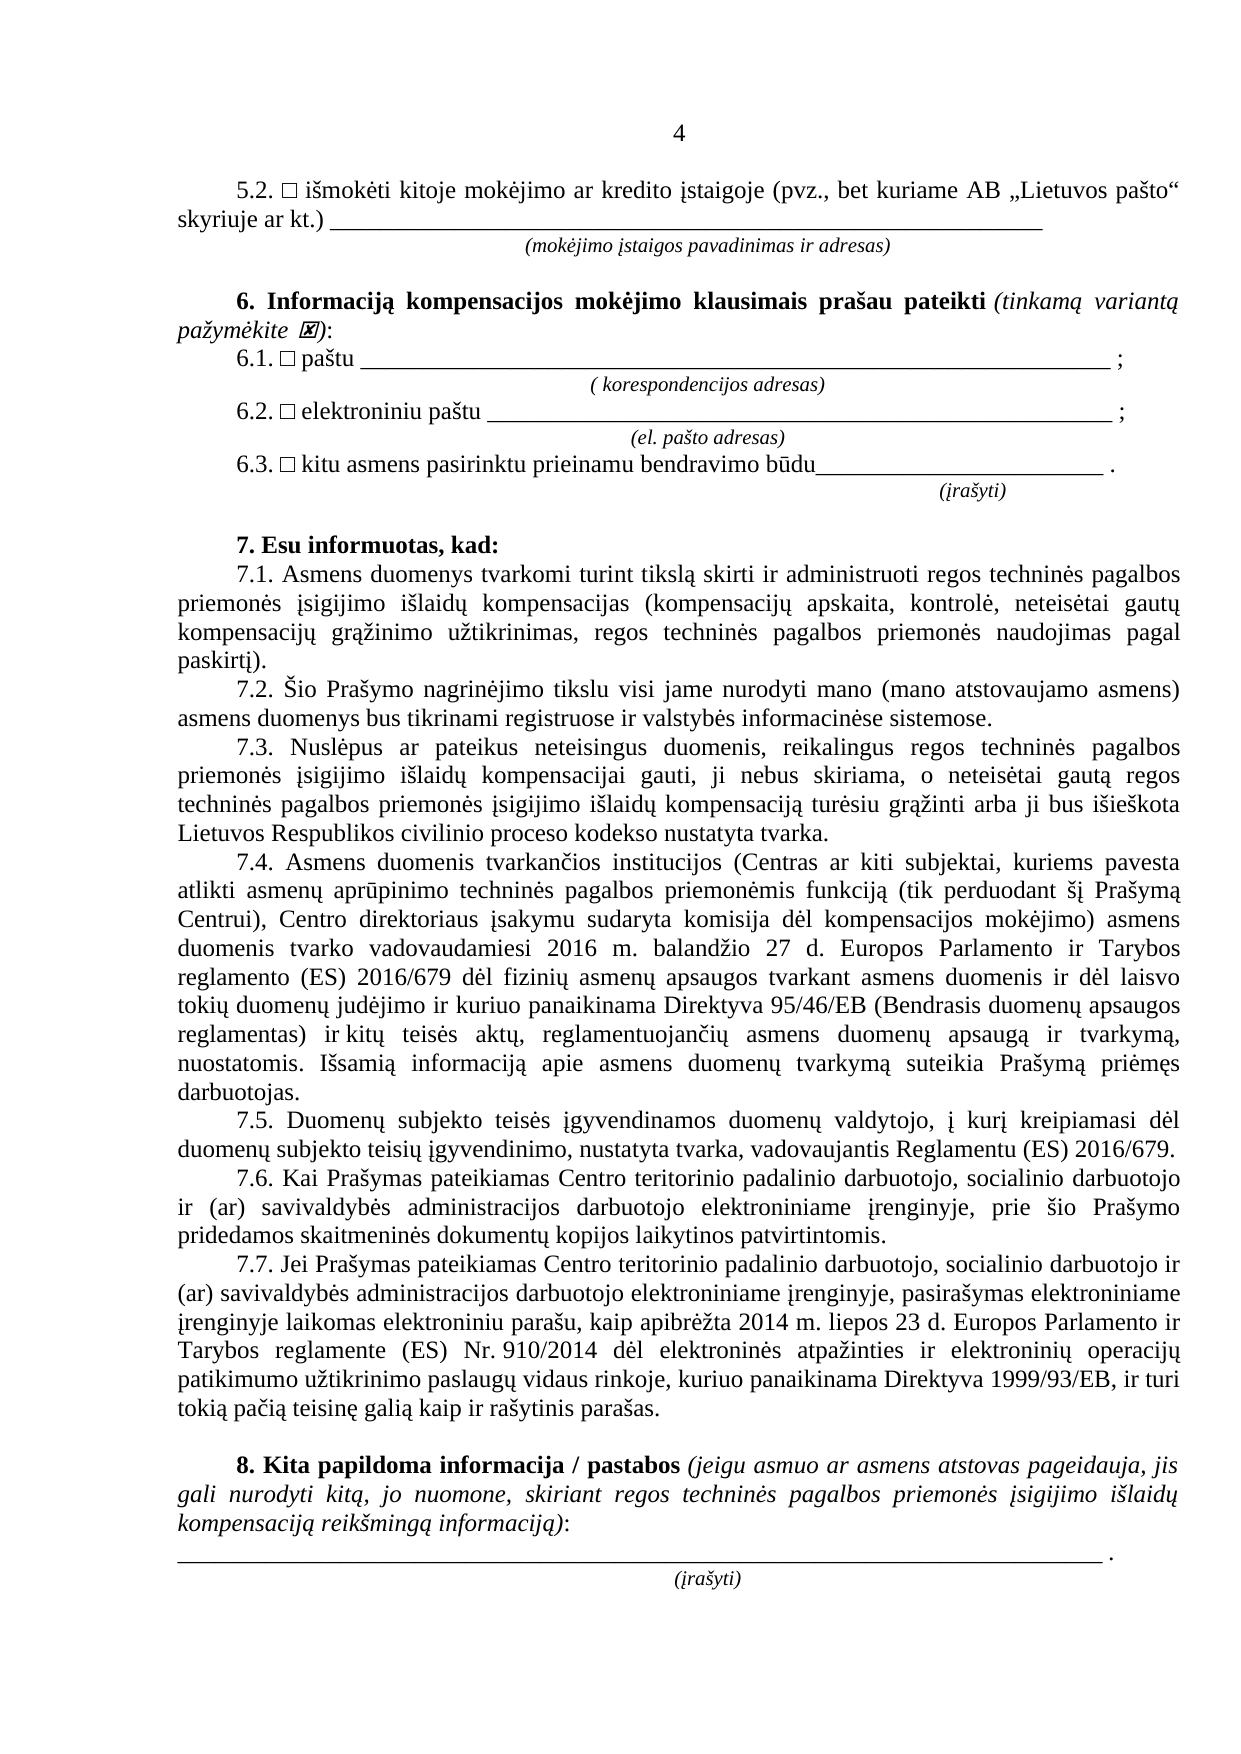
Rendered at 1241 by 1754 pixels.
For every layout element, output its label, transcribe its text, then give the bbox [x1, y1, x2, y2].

text 7.3. Nuslėpus ar pateikus neteisingus duomenis, reikalingus regos techninės pagalbos priemonės įsigijimo išlaidų kompensacijai gauti, ji nebus skiriama, o neteisėtai gautą regos techninės pagalbos priemonės įsigijimo išlaidų kompensaciją turėsiu grąžinti arba ji bus išieškota Lietuvos Respublikos civilinio proceso kodekso nustatyta tvarka. [177, 732, 1181, 847]
text 7.5. Duomenų subjekto teisės įgyvendinamos duomenų valdytojo, į kurį kreipiamasi dėl duomenų subjekto teisių įgyvendinimo, nustatyta tvarka, vadovaujantis Reglamentu (ES) 2016/679. [177, 1106, 1181, 1163]
text (įrašyti) [177, 478, 1181, 502]
text 6.2. □ elektroniniu paštu __________________________________________________ ; [177, 396, 1181, 425]
text 7.1. Asmens duomenys tvarkomi turint tikslą skirti ir administruoti regos techninės pagalbos priemonės įsigijimo išlaidų kompensacijas (kompensacijų apskaita, kontrolė, neteisėtai gautų kompensacijų grąžinimo užtikrinimas, regos techninės pagalbos priemonės naudojimas pagal paskirtį). [177, 559, 1181, 674]
text 6. Informaciją kompensacijos mokėjimo klausimais prašau pateikti (tinkamą variantą pažymėkite ): [177, 286, 1181, 343]
text (įrašyti) [177, 1566, 1181, 1590]
text 6.1. □ paštu ____________________________________________________________ ; [177, 343, 1181, 372]
text 7.4. Asmens duomenis tvarkančios institucijos (Centras ar kiti subjektai, kuriems pavesta atlikti asmenų aprūpinimo techninės pagalbos priemonėmis funkciją (tik perduodant šį Prašymą Centrui), Centro direktoriaus įsakymu sudaryta komisija dėl kompensacijos mokėjimo) asmens duomenis tvarko vadovaudamiesi 2016 m. balandžio 27 d. Europos Parlamento ir Tarybos reglamento (ES) 2016/679 dėl fizinių asmenų apsaugos tvarkant asmens duomenis ir dėl laisvo tokių duomenų judėjimo ir kuriuo panaikinama Direktyva 95/46/EB (Bendrasis duomenų apsaugos reglamentas) ir kitų teisės aktų, reglamentuojančių asmens duomenų apsaugą ir tvarkymą, nuostatomis. Išsamią informaciją apie asmens duomenų tvarkymą suteikia Prašymą priėmęs darbuotojas. [177, 847, 1181, 1106]
text 6.3. □ kitu asmens pasirinktu prieinamu bendravimo būdu_______________________ . [177, 449, 1181, 478]
text 7.2. Šio Prašymo nagrinėjimo tikslu visi jame nurodyti mano (mano atstovaujamo asmens) asmens duomenys bus tikrinami registruose ir valstybės informacinėse sistemose. [177, 674, 1181, 732]
text 8. Kita papildoma informacija / pastabos (jeigu asmuo ar asmens atstovas pageidauja, jis gali nurodyti kitą, jo nuomone, skiriant regos techninės pagalbos priemonės įsigijimo išlaidų kompensaciją reikšmingą informaciją): [177, 1451, 1181, 1537]
text (mokėjimo įstaigos pavadinimas ir adresas) [177, 233, 1181, 257]
text 7. Esu informuotas, kad: [177, 531, 1181, 559]
text (el. pašto adresas) [177, 425, 1181, 449]
text __________________________________________________________________________ . [177, 1537, 1181, 1566]
text 5.2. □ išmokėti kitoje mokėjimo ar kredito įstaigoje (pvz., bet kuriame AB „Lietuvos pašto“ skyriuje ar kt.) _________________________________________________________ [177, 176, 1181, 233]
text ( korespondencijos adresas) [177, 372, 1181, 396]
text 7.6. Kai Prašymas pateikiamas Centro teritorinio padalinio darbuotojo, socialinio darbuotojo ir (ar) savivaldybės administracijos darbuotojo elektroniniame įrenginyje, prie šio Prašymo pridedamos skaitmeninės dokumentų kopijos laikytinos patvirtintomis. [177, 1163, 1181, 1249]
text 7.7. Jei Prašymas pateikiamas Centro teritorinio padalinio darbuotojo, socialinio darbuotojo ir (ar) savivaldybės administracijos darbuotojo elektroniniame įrenginyje, pasirašymas elektroniniame įrenginyje laikomas elektroniniu parašu, kaip apibrėžta 2014 m. liepos 23 d. Europos Parlamento ir Tarybos reglamente (ES) Nr. 910/2014 dėl elektroninės atpažinties ir elektroninių operacijų patikimumo užtikrinimo paslaugų vidaus rinkoje, kuriuo panaikinama Direktyva 1999/93/EB, ir turi tokią pačią teisinę galią kaip ir rašytinis parašas. [177, 1249, 1181, 1422]
